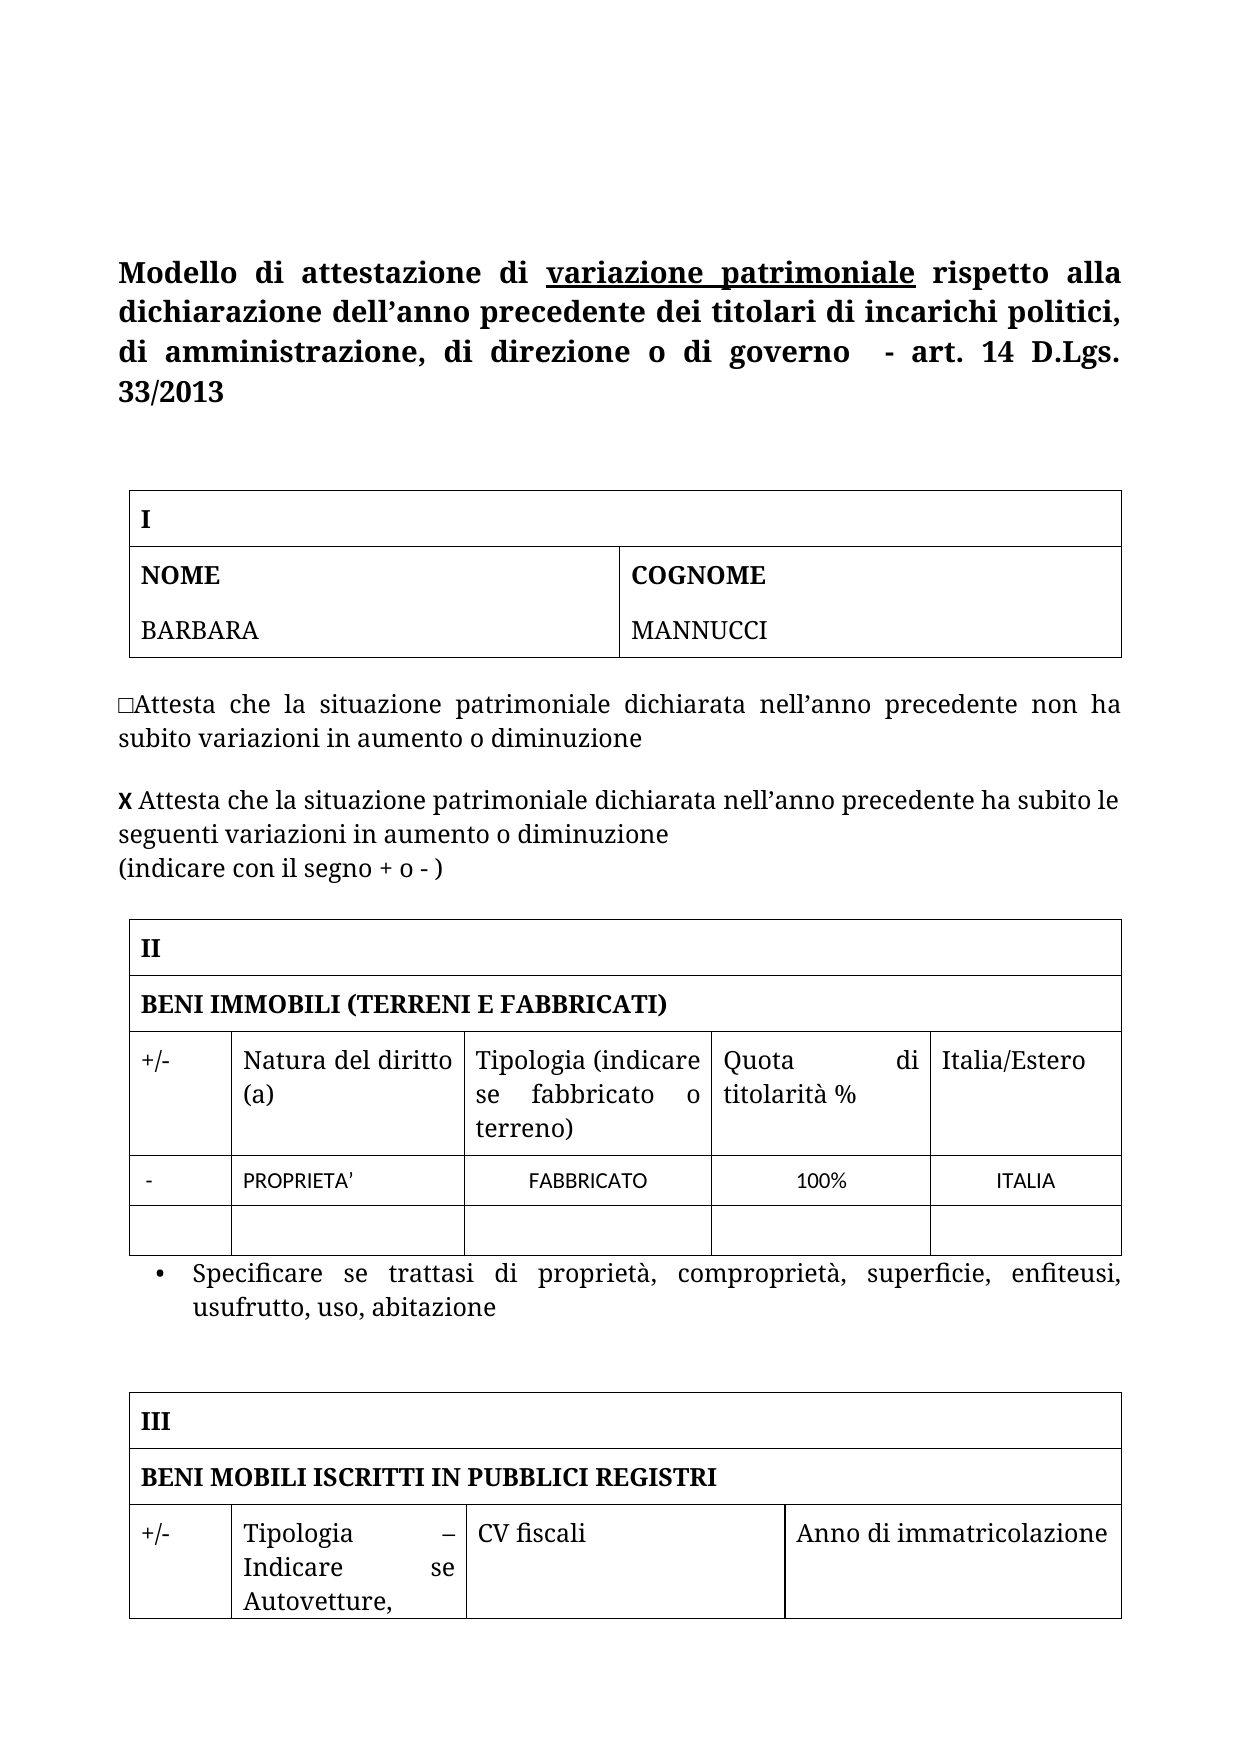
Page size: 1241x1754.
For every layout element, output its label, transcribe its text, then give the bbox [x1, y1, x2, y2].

table_cell NOME BARBARA [130, 547, 619, 657]
text Modello di attestazione di variazione patrimoniale rispetto alla dichiarazione dell’anno precedente dei titolari di incarichi politici, di amministrazione, di direzione o di governo - art. 14 D.Lgs. 33/2013 [118, 252, 1122, 411]
table_cell [232, 1206, 464, 1255]
table_cell Anno di immatricolazione [786, 1505, 1121, 1618]
text X Attesta che la situazione patrimoniale dichiarata nell’anno precedente ha subito le seguenti variazioni in aumento o diminuzione [118, 783, 1122, 851]
text □Attesta che la situazione patrimoniale dichiarata nell’anno precedente non ha subito variazioni in aumento o diminuzione [118, 687, 1122, 755]
list Specificare se trattasi di proprietà, comproprietà, superficie, enfiteusi, usufrutto, uso, abitazione [155, 1256, 1122, 1324]
table_header III [130, 1393, 1121, 1448]
table_cell [465, 1206, 711, 1255]
table_cell +/- [130, 1505, 231, 1618]
table_cell +/- [130, 1032, 231, 1155]
table_header I [130, 491, 1121, 546]
table_cell PROPRIETA’ [232, 1156, 464, 1205]
table_cell COGNOME MANNUCCI [620, 547, 1121, 657]
table_cell [130, 1206, 231, 1255]
table_cell Tipologia (indicare se fabbricato o terreno) [465, 1032, 711, 1155]
table_cell BENI IMMOBILI (TERRENI E FABBRICATI) [130, 976, 1121, 1031]
text (indicare con il segno + o - ) [118, 851, 1122, 885]
table_cell FABBRICATO [465, 1156, 711, 1205]
table_cell ITALIA [931, 1156, 1121, 1205]
table_cell [931, 1206, 1121, 1255]
table_cell CV fiscali [467, 1505, 784, 1618]
table_cell Tipologia – Indicare se Autovetture, [232, 1505, 466, 1618]
table_cell Quota di titolarità % [712, 1032, 930, 1155]
table_cell Natura del diritto (a) [232, 1032, 464, 1155]
table_cell Italia/Estero [931, 1032, 1121, 1155]
table_cell BENI MOBILI ISCRITTI IN PUBBLICI REGISTRI [130, 1449, 1121, 1504]
table_cell [712, 1206, 930, 1255]
table_cell [130, 1156, 231, 1205]
table_header II [130, 920, 1121, 975]
table_cell 100% [712, 1156, 930, 1205]
